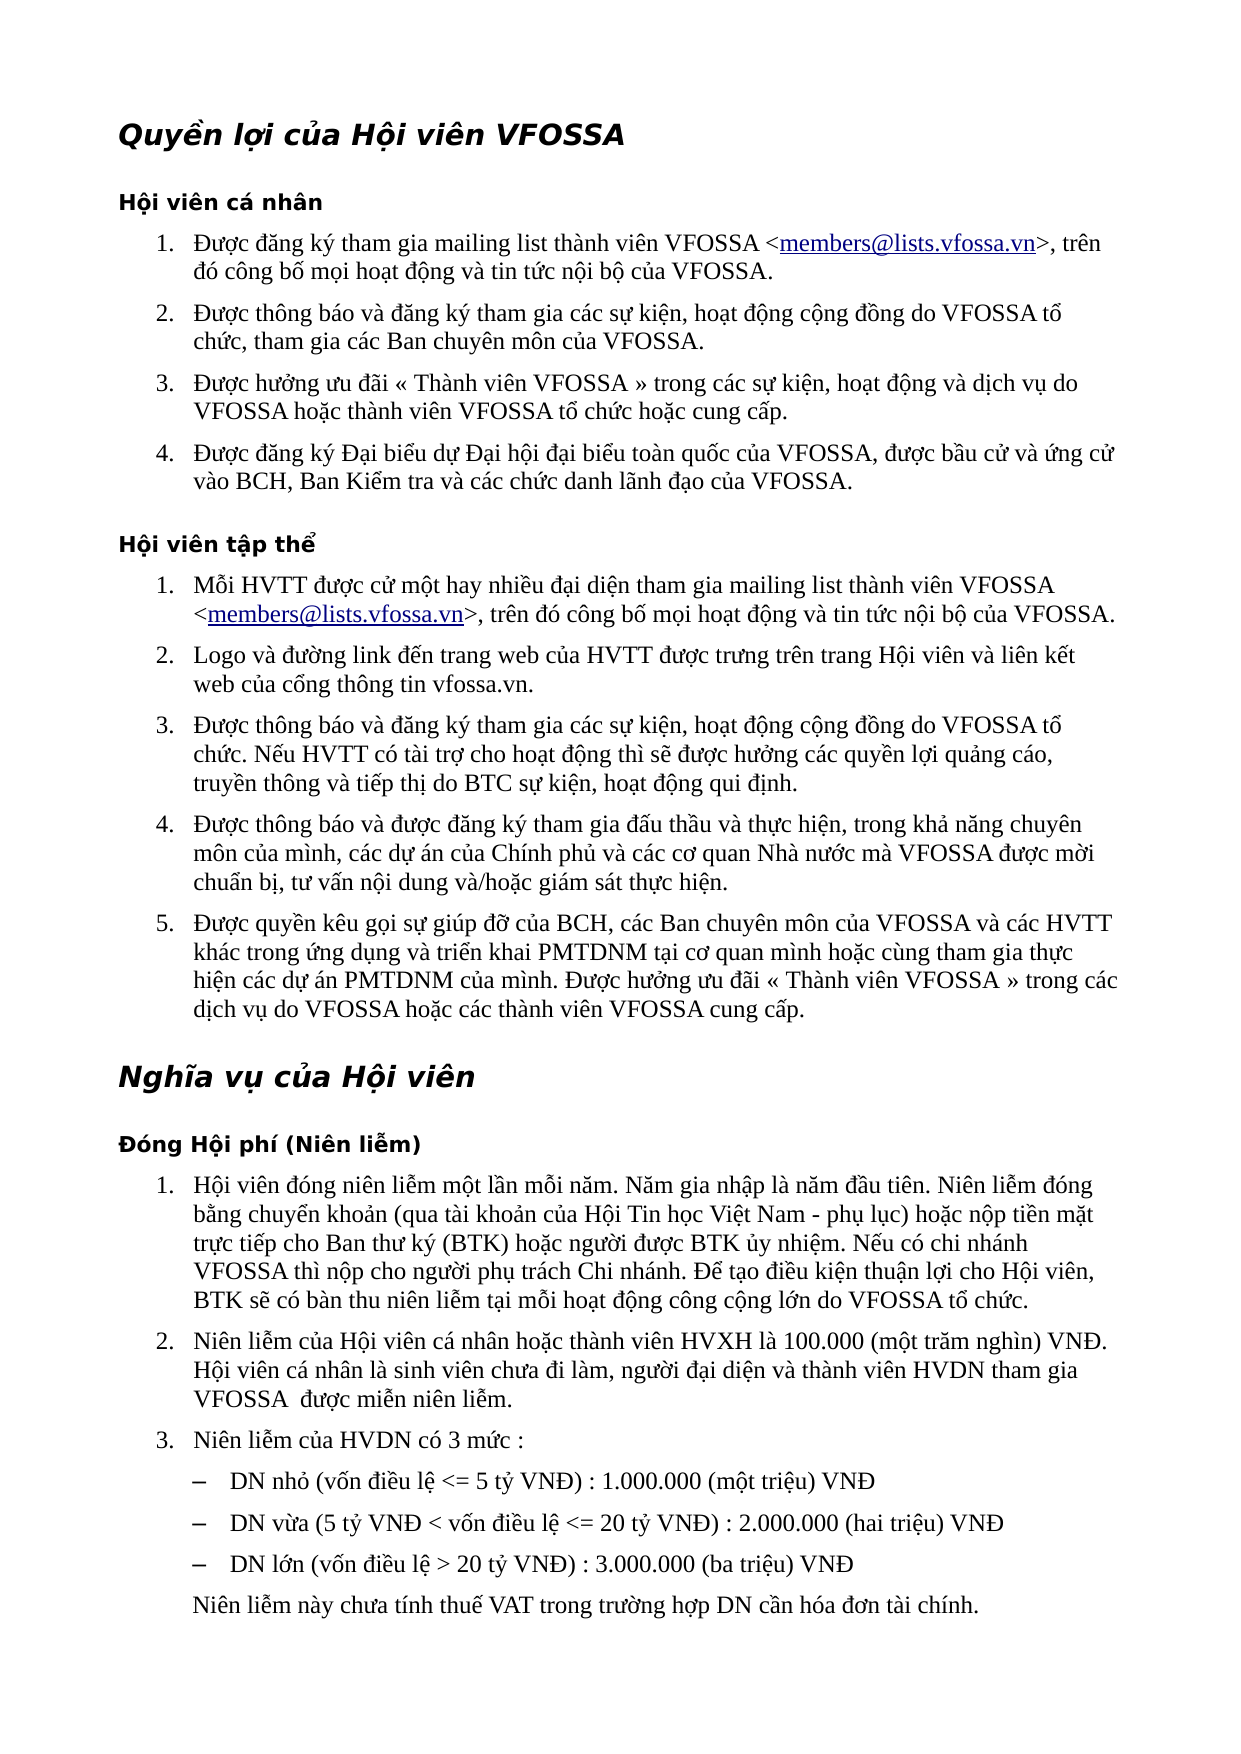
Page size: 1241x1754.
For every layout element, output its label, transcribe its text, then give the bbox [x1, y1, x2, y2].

subtitle Quyền lợi của Hội viên VFOSSA [118, 118, 1122, 152]
list DN vừa (5 tỷ VNĐ < vốn điều lệ <= 20 tỷ VNĐ) : 2.000.000 (hai triệu) VNĐ [192, 1508, 1122, 1536]
list Logo và đường link đến trang web của HVTT được trưng trên trang Hội viên và liên kết web của cổng thông tin vfossa.vn. [156, 641, 1122, 698]
text Niên liễm này chưa tính thuế VAT trong trường hợp DN cần hóa đơn tài chính. [192, 1590, 1122, 1619]
list Được thông báo và đăng ký tham gia các sự kiện, hoạt động cộng đồng do VFOSSA tổ chức. Nếu HVTT có tài trợ cho hoạt động thì sẽ được hưởng các quyền lợi quảng cáo, truyền thông và tiếp thị do BTC sự kiện, hoạt động qui định. [156, 711, 1122, 797]
subtitle Hội viên tập thể [118, 533, 1122, 558]
list Niên liễm của Hội viên cá nhân hoặc thành viên HVXH là 100.000 (một trăm nghìn) VNĐ. Hội viên cá nhân là sinh viên chưa đi làm, người đại diện và thành viên HVDN tham gia VFOSSA được miễn niên liễm. [156, 1326, 1122, 1413]
list Niên liễm của HVDN có 3 mức : [156, 1425, 1122, 1454]
list Hội viên đóng niên liễm một lần mỗi năm. Năm gia nhập là năm đầu tiên. Niên liễm đóng bằng chuyển khoản (qua tài khoản của Hội Tin học Việt Nam - phụ lục) hoặc nộp tiền mặt trực tiếp cho Ban thư ký (BTK) hoặc người được BTK ủy nhiệm. Nếu có chi nhánh VFOSSA thì nộp cho người phụ trách Chi nhánh. Để tạo điều kiện thuận lợi cho Hội viên, BTK sẽ có bàn thu niên liễm tại mỗi hoạt động công cộng lớn do VFOSSA tổ chức. [156, 1170, 1122, 1314]
list DN nhỏ (vốn điều lệ <= 5 tỷ VNĐ) : 1.000.000 (một triệu) VNĐ [192, 1466, 1122, 1495]
subtitle Đóng Hội phí (Niên liễm) [118, 1132, 1122, 1158]
list Được đăng ký Đại biểu dự Đại hội đại biểu toàn quốc của VFOSSA, được bầu cử và ứng cử vào BCH, Ban Kiểm tra và các chức danh lãnh đạo của VFOSSA. [156, 438, 1122, 495]
list DN lớn (vốn điều lệ > 20 tỷ VNĐ) : 3.000.000 (ba triệu) VNĐ [192, 1549, 1122, 1578]
list Được đăng ký tham gia mailing list thành viên VFOSSA <members@lists.vfossa.vn>, trên đó công bố mọi hoạt động và tin tức nội bộ của VFOSSA. [156, 228, 1122, 285]
list Được thông báo và đăng ký tham gia các sự kiện, hoạt động cộng đồng do VFOSSA tổ chức, tham gia các Ban chuyên môn của VFOSSA. [156, 298, 1122, 355]
list Được thông báo và được đăng ký tham gia đấu thầu và thực hiện, trong khả năng chuyên môn của mình, các dự án của Chính phủ và các cơ quan Nhà nước mà VFOSSA được mời chuẩn bị, tư vấn nội dung và/hoặc giám sát thực hiện. [156, 809, 1122, 896]
list Được quyền kêu gọi sự giúp đỡ của BCH, các Ban chuyên môn của VFOSSA và các HVTT khác trong ứng dụng và triển khai PMTDNM tại cơ quan mình hoặc cùng tham gia thực hiện các dự án PMTDNM của mình. Được hưởng ưu đãi « Thành viên VFOSSA » trong các dịch vụ do VFOSSA hoặc các thành viên VFOSSA cung cấp. [156, 908, 1122, 1023]
subtitle Nghĩa vụ của Hội viên [118, 1061, 1122, 1094]
subtitle Hội viên cá nhân [118, 189, 1122, 215]
list Được hưởng ưu đãi « Thành viên VFOSSA » trong các sự kiện, hoạt động và dịch vụ do VFOSSA hoặc thành viên VFOSSA tổ chức hoặc cung cấp. [156, 368, 1122, 425]
list Mỗi HVTT được cử một hay nhiều đại diện tham gia mailing list thành viên VFOSSA <members@lists.vfossa.vn>, trên đó công bố mọi hoạt động và tin tức nội bộ của VFOSSA. [156, 571, 1122, 628]
